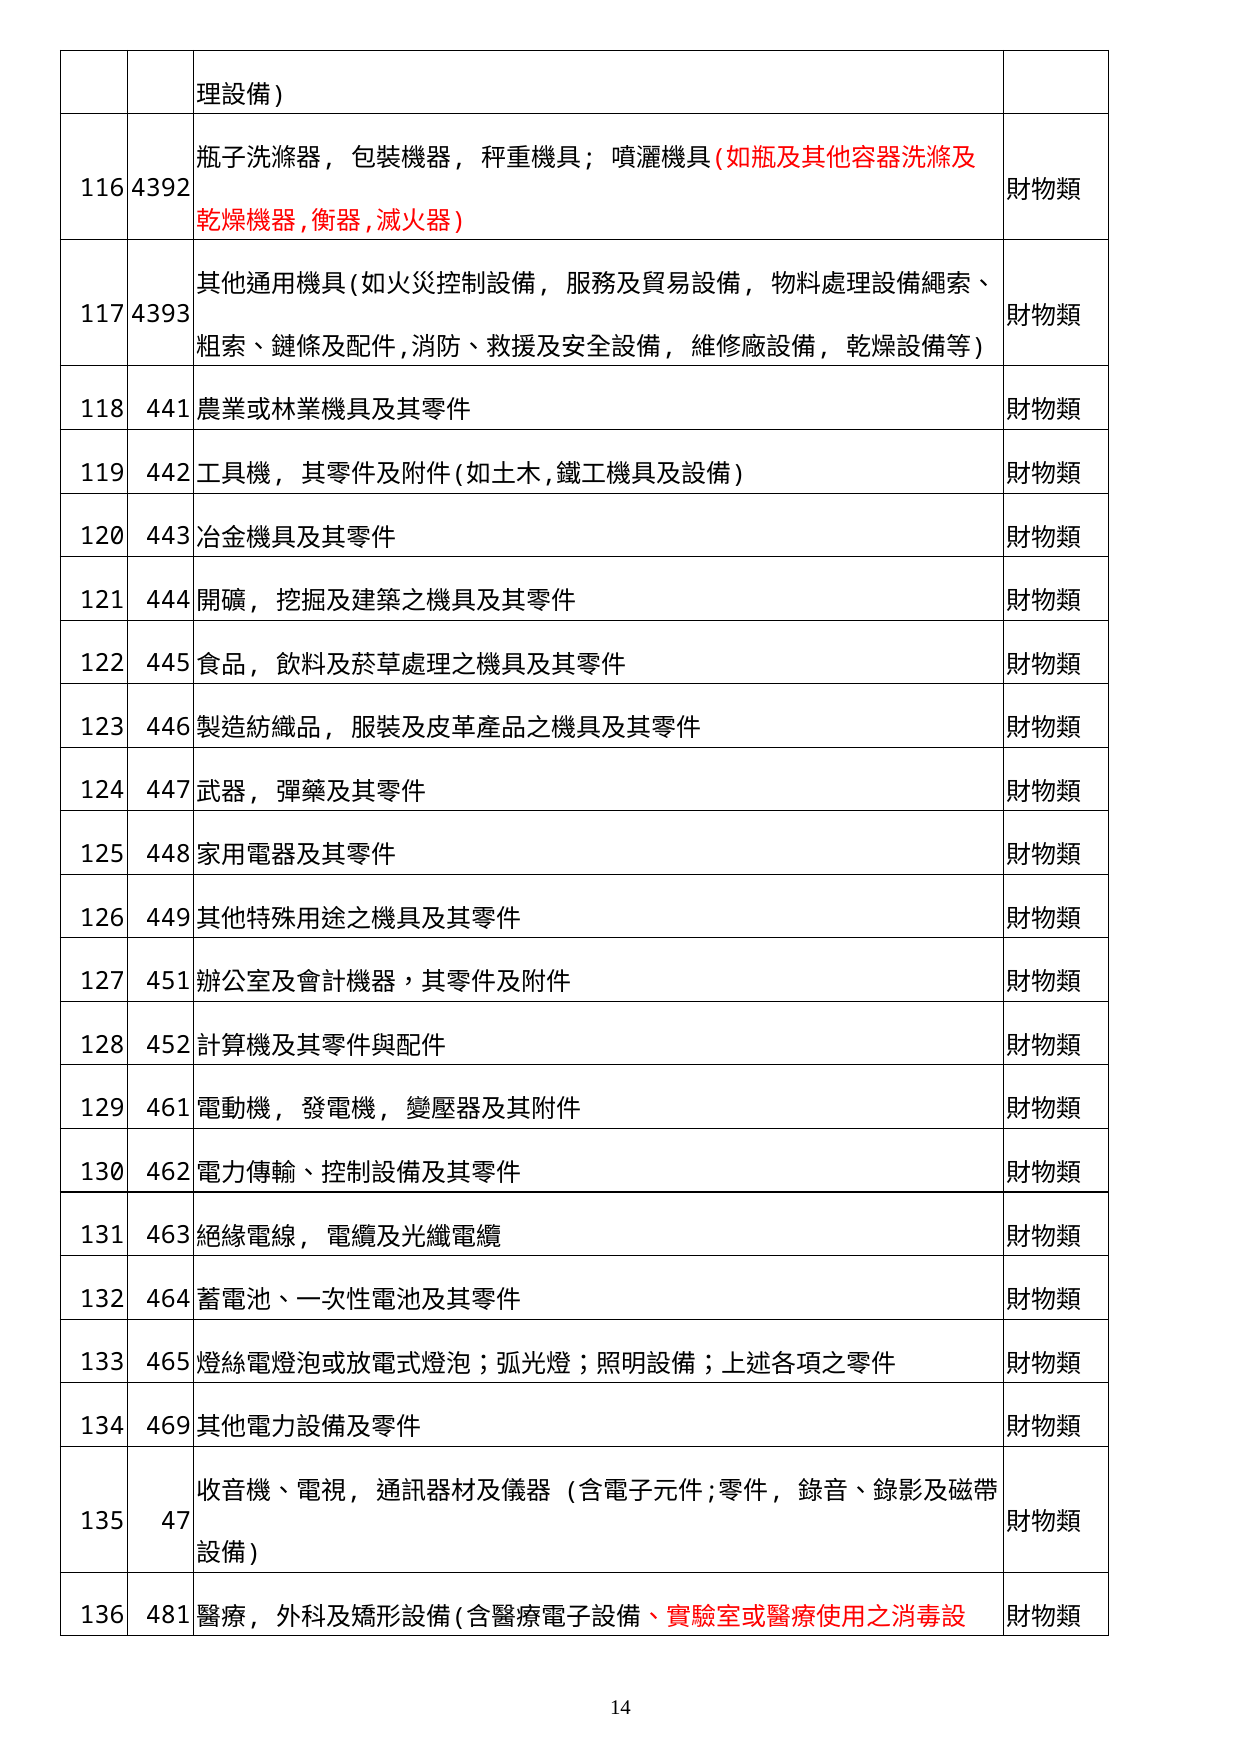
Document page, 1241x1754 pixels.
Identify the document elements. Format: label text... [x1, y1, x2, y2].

table_cell 財物類 [1004, 938, 1108, 1001]
table_cell 120 [61, 494, 127, 556]
table_cell 452 [128, 1002, 193, 1064]
table_cell 財物類 [1004, 1065, 1108, 1128]
table_cell 126 [61, 875, 127, 937]
table_cell 其他通用機具(如火災控制設備, 服務及貿易設備, 物料處理設備繩索、粗索、鏈條及配件,消防、救援及安全設備, 維修廠設備, 乾燥設備等) [194, 240, 1003, 365]
table_cell 家用電器及其零件 [194, 811, 1003, 874]
table_cell 武器, 彈藥及其零件 [194, 748, 1003, 810]
table_cell 財物類 [1004, 366, 1108, 429]
table_cell 133 [61, 1320, 127, 1382]
table_cell 財物類 [1004, 1002, 1108, 1064]
table_cell 125 [61, 811, 127, 874]
table_cell 464 [128, 1256, 193, 1318]
table_cell 441 [128, 366, 193, 429]
table_cell 電動機, 發電機, 變壓器及其附件 [194, 1065, 1003, 1128]
table_cell 465 [128, 1320, 193, 1382]
table_cell 財物類 [1004, 875, 1108, 937]
table_cell 122 [61, 621, 127, 683]
table_cell 444 [128, 557, 193, 619]
table_cell 計算機及其零件與配件 [194, 1002, 1003, 1064]
table_cell 128 [61, 1002, 127, 1064]
table_cell 124 [61, 748, 127, 810]
table_cell 收音機、電視, 通訊器材及儀器 (含電子元件;零件, 錄音、錄影及磁帶設備) [194, 1447, 1003, 1572]
table_cell 481 [128, 1573, 193, 1635]
table_cell 燈絲電燈泡或放電式燈泡；弧光燈；照明設備；上述各項之零件 [194, 1320, 1003, 1382]
table_cell 食品, 飲料及菸草處理之機具及其零件 [194, 621, 1003, 683]
table_cell 451 [128, 938, 193, 1001]
table_cell 其他電力設備及零件 [194, 1383, 1003, 1446]
table_cell 財物類 [1004, 1383, 1108, 1446]
table_cell 財物類 [1004, 1447, 1108, 1572]
table_cell 135 [61, 1447, 127, 1572]
table_cell 127 [61, 938, 127, 1001]
table_cell 辦公室及會計機器，其零件及附件 [194, 938, 1003, 1001]
table_cell 財物類 [1004, 621, 1108, 683]
table_cell 理設備) [194, 51, 1003, 113]
table_cell 財物類 [1004, 240, 1108, 365]
table_cell 443 [128, 494, 193, 556]
table_cell 冶金機具及其零件 [194, 494, 1003, 556]
table_cell 財物類 [1004, 1256, 1108, 1318]
table_cell 442 [128, 430, 193, 492]
table_cell 119 [61, 430, 127, 492]
table_cell 開礦, 挖掘及建築之機具及其零件 [194, 557, 1003, 619]
table_cell 47 [128, 1447, 193, 1572]
table_cell 130 [61, 1129, 127, 1191]
table_cell 118 [61, 366, 127, 429]
table_cell 461 [128, 1065, 193, 1128]
table_cell 445 [128, 621, 193, 683]
table_cell 工具機, 其零件及附件(如土木,鐵工機具及設備) [194, 430, 1003, 492]
table_cell 其他特殊用途之機具及其零件 [194, 875, 1003, 937]
table_cell 財物類 [1004, 430, 1108, 492]
table_cell 財物類 [1004, 684, 1108, 747]
table_cell [128, 51, 193, 113]
table_cell 財物類 [1004, 811, 1108, 874]
table_cell 電力傳輸、控制設備及其零件 [194, 1129, 1003, 1191]
table_cell 農業或林業機具及其零件 [194, 366, 1003, 429]
table_cell 財物類 [1004, 114, 1108, 239]
table_cell [61, 51, 127, 113]
table_cell 469 [128, 1383, 193, 1446]
table_cell 448 [128, 811, 193, 874]
table_cell 絕緣電線, 電纜及光纖電纜 [194, 1193, 1003, 1255]
table_cell 446 [128, 684, 193, 747]
table_cell 財物類 [1004, 494, 1108, 556]
table_cell 129 [61, 1065, 127, 1128]
table_cell 121 [61, 557, 127, 619]
table_cell 447 [128, 748, 193, 810]
table_cell 財物類 [1004, 1129, 1108, 1191]
table_cell 449 [128, 875, 193, 937]
table_cell 117 [61, 240, 127, 365]
table_cell 131 [61, 1193, 127, 1255]
table_cell 136 [61, 1573, 127, 1635]
table_cell 4393 [128, 240, 193, 365]
table_cell 財物類 [1004, 748, 1108, 810]
table_cell 財物類 [1004, 1193, 1108, 1255]
table_cell 116 [61, 114, 127, 239]
table_cell 瓶子洗滌器, 包裝機器, 秤重機具; 噴灑機具(如瓶及其他容器洗滌及乾燥機器,衡器,滅火器) [194, 114, 1003, 239]
table_cell 132 [61, 1256, 127, 1318]
table_cell 123 [61, 684, 127, 747]
table_cell [1004, 51, 1108, 113]
table_cell 財物類 [1004, 557, 1108, 619]
table_cell 財物類 [1004, 1320, 1108, 1382]
table_cell 462 [128, 1129, 193, 1191]
table_cell 463 [128, 1193, 193, 1255]
table_cell 134 [61, 1383, 127, 1446]
table_cell 4392 [128, 114, 193, 239]
table_cell 醫療, 外科及矯形設備(含醫療電子設備、實驗室或醫療使用之消毒設 [194, 1573, 1003, 1635]
table_cell 製造紡織品, 服裝及皮革產品之機具及其零件 [194, 684, 1003, 747]
table_cell 蓄電池、一次性電池及其零件 [194, 1256, 1003, 1318]
table_cell 財物類 [1004, 1573, 1108, 1635]
